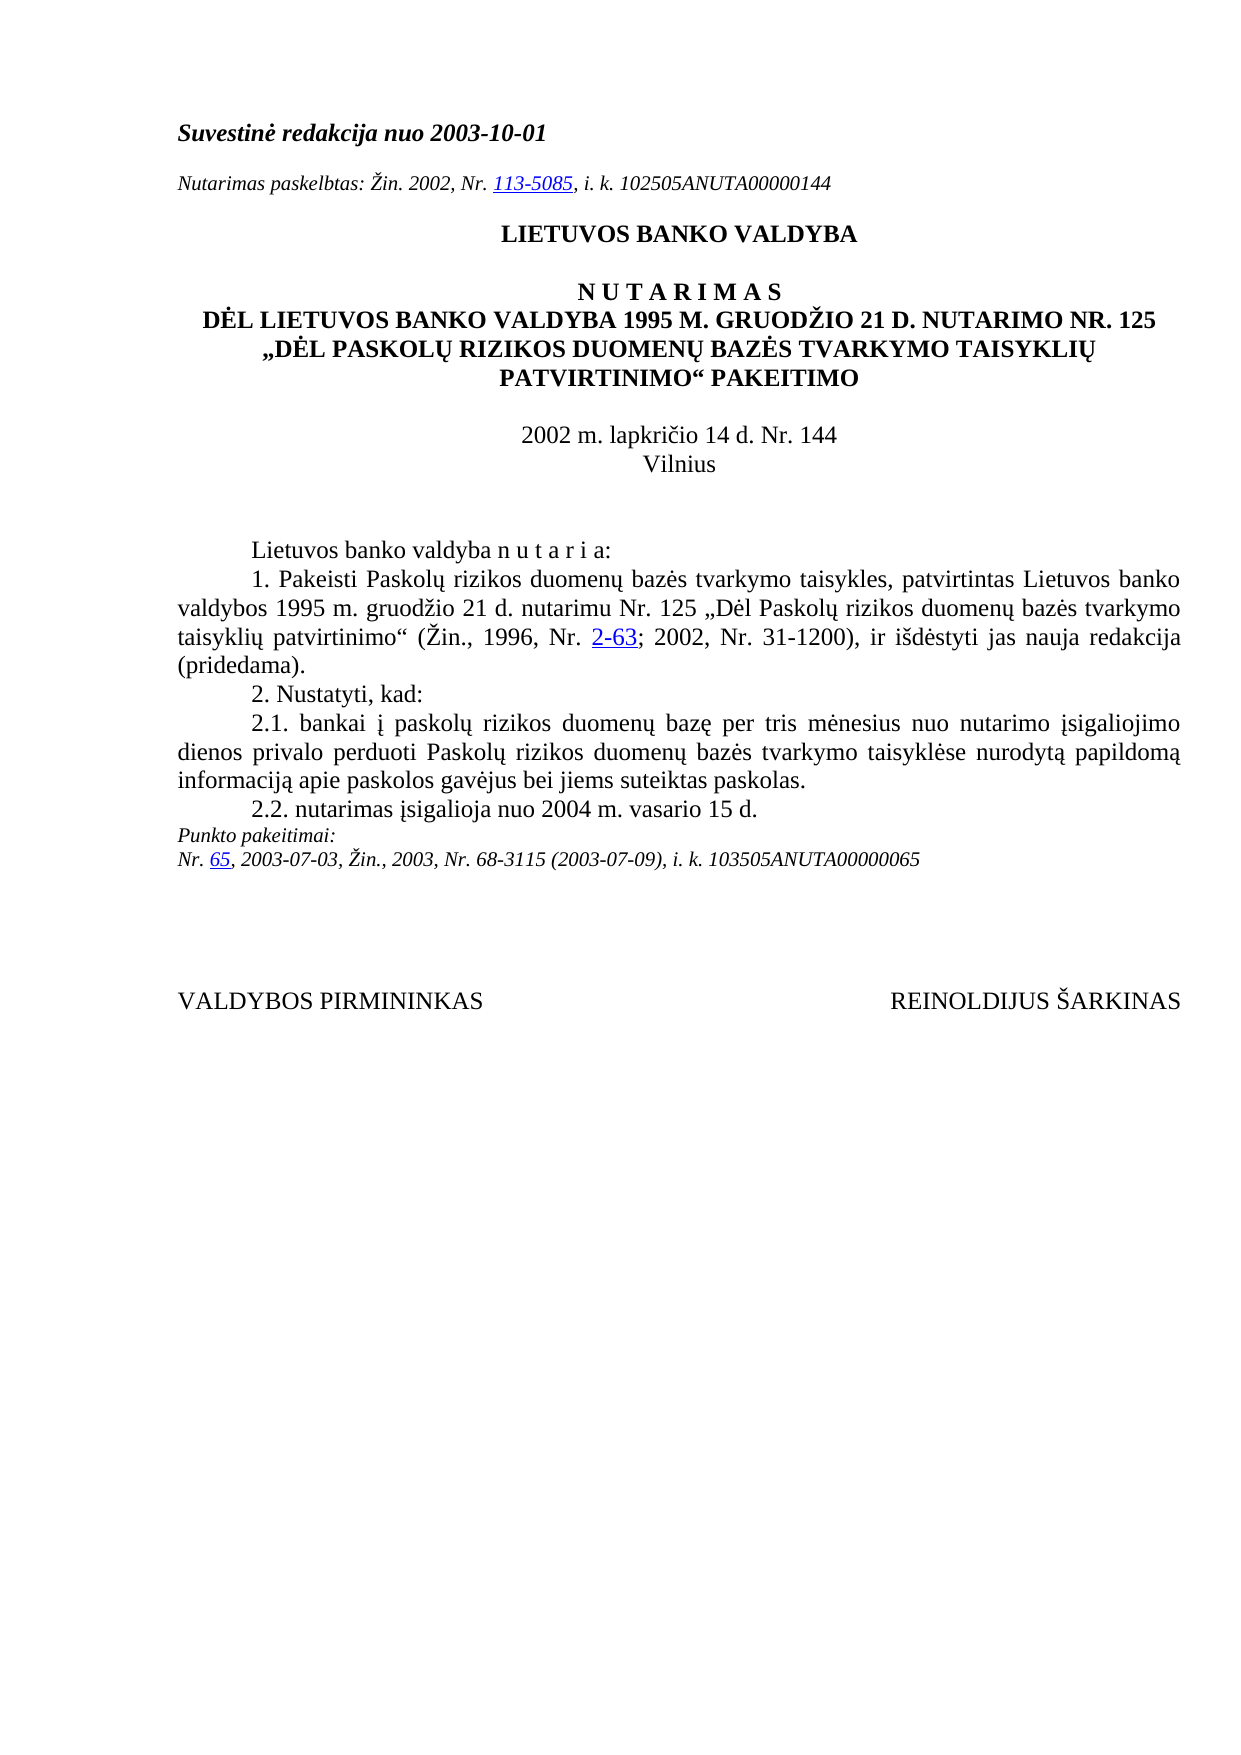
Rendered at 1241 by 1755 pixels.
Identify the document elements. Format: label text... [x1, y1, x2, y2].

text Lietuvos banko valdyba nutaria: [177, 535, 1181, 564]
text Punkto pakeitimai: [177, 823, 1181, 847]
text DĖL LIETUVOS BANKO VALDYBA 1995 M. GRUODŽIO 21 D. NUTARIMO NR. 125 „DĖL PASKOLŲ RIZIKOS DUOMENŲ BAZĖS TVARKYMO TAISYKLIŲ PATVIRTINIMO“ PAKEITIMO [177, 305, 1181, 392]
text 2.1. bankai į paskolų rizikos duomenų bazę per tris mėnesius nuo nutarimo įsigaliojimo dienos privalo perduoti Paskolų rizikos duomenų bazės tvarkymo taisyklėse nurodytą papildomą informaciją apie paskolos gavėjus bei jiems suteiktas paskolas. [177, 708, 1181, 794]
text Suvestinė redakcija nuo 2003-10-01 [177, 118, 1181, 147]
text 2. Nustatyti, kad: [177, 679, 1181, 708]
text Nutarimas paskelbtas: Žin. 2002, Nr. 113-5085, i. k. 102505ANUTA00000144 [177, 171, 1181, 195]
text VALDYBOS PIRMININKAS REINOLDIJUS ŠARKINAS [177, 986, 1181, 1015]
text LIETUVOS BANKO VALDYBA [177, 219, 1181, 248]
text 2.2. nutarimas įsigalioja nuo 2004 m. vasario 15 d. [177, 794, 1181, 823]
text N U T A R I M A S [177, 277, 1181, 305]
text 2002 m. lapkričio 14 d. Nr. 144 [177, 420, 1181, 449]
text Vilnius [177, 449, 1181, 478]
text 1. Pakeisti Paskolų rizikos duomenų bazės tvarkymo taisykles, patvirtintas Lietuvos banko valdybos 1995 m. gruodžio 21 d. nutarimu Nr. 125 „Dėl Paskolų rizikos duomenų bazės tvarkymo taisyklių patvirtinimo“ (Žin., 1996, Nr. 2-63; 2002, Nr. 31-1200), ir išdėstyti jas nauja redakcija (pridedama). [177, 564, 1181, 679]
text Nr. 65, 2003-07-03, Žin., 2003, Nr. 68-3115 (2003-07-09), i. k. 103505ANUTA00000065 [177, 847, 1181, 871]
